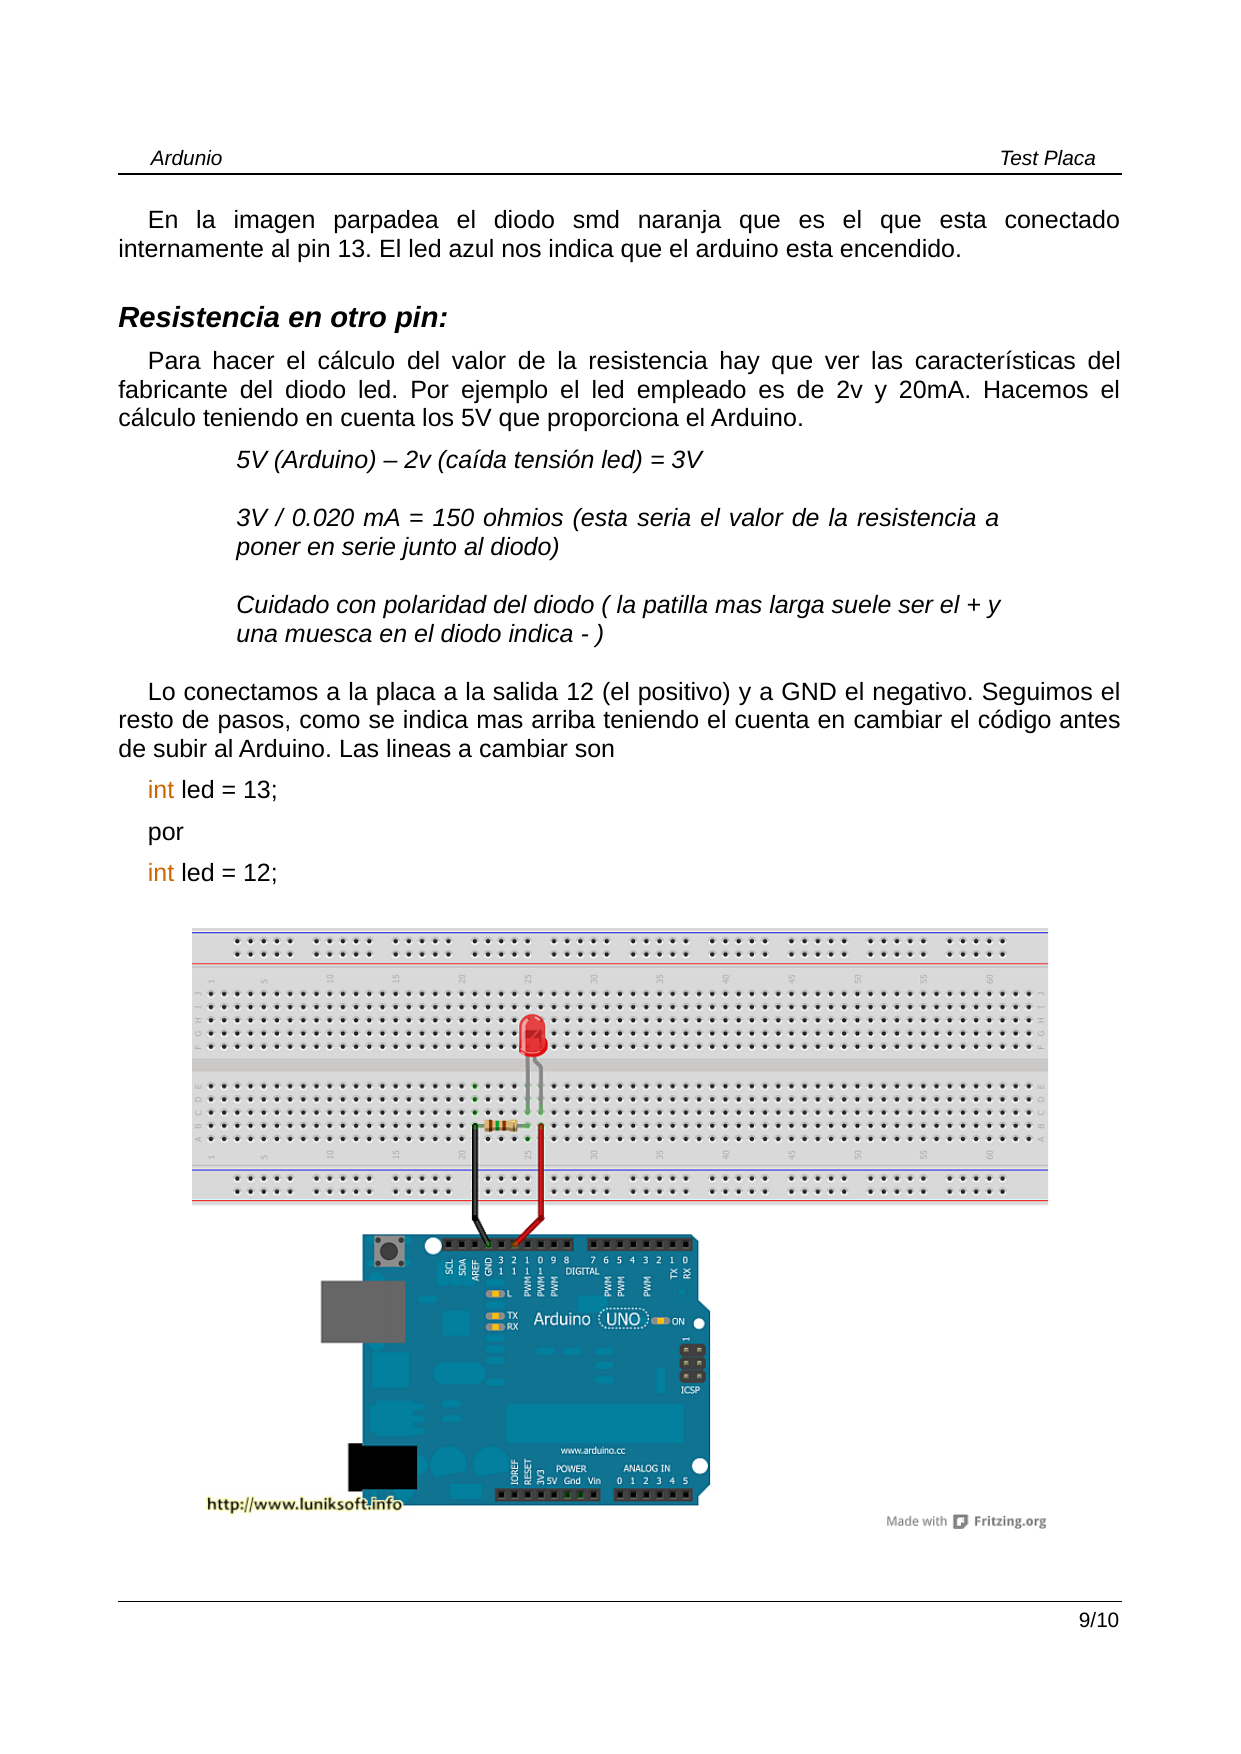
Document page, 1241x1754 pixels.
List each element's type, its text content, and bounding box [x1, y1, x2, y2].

subtitle Resistencia en otro pin: [118, 300, 1122, 333]
picture [192, 928, 1049, 1529]
text int led = 13; [118, 776, 1122, 804]
text Cuidado con polaridad del diodo ( la patilla mas larga suele ser el + y una muesca en el diodo indica - ) [236, 590, 1004, 647]
text int led = 12; [118, 858, 1122, 887]
text Lo conectamos a la placa a la salida 12 (el positivo) y a GND el negativo. Seguimos el resto de pasos, como se indica mas arriba teniendo el cuenta en cambiar el código antes de subir al Arduino. Las lineas a cambiar son [118, 677, 1122, 763]
text En la imagen parpadea el diodo smd naranja que es el que esta conectado internamente al pin 13. El led azul nos indica que el arduino esta encendido. [118, 205, 1122, 262]
text 3V / 0.020 mA = 150 ohmios (esta seria el valor de la resistencia a poner en serie junto al diodo) [236, 503, 1004, 560]
text 5V (Arduino) – 2v (caída tensión led) = 3V [236, 444, 1004, 473]
text por [118, 817, 1122, 846]
text Para hacer el cálculo del valor de la resistencia hay que ver las características del fabricante del diodo led. Por ejemplo el led empleado es de 2v y 20mA. Hacemos el cálculo teniendo en cuenta los 5V que proporciona el Arduino. [118, 346, 1122, 432]
